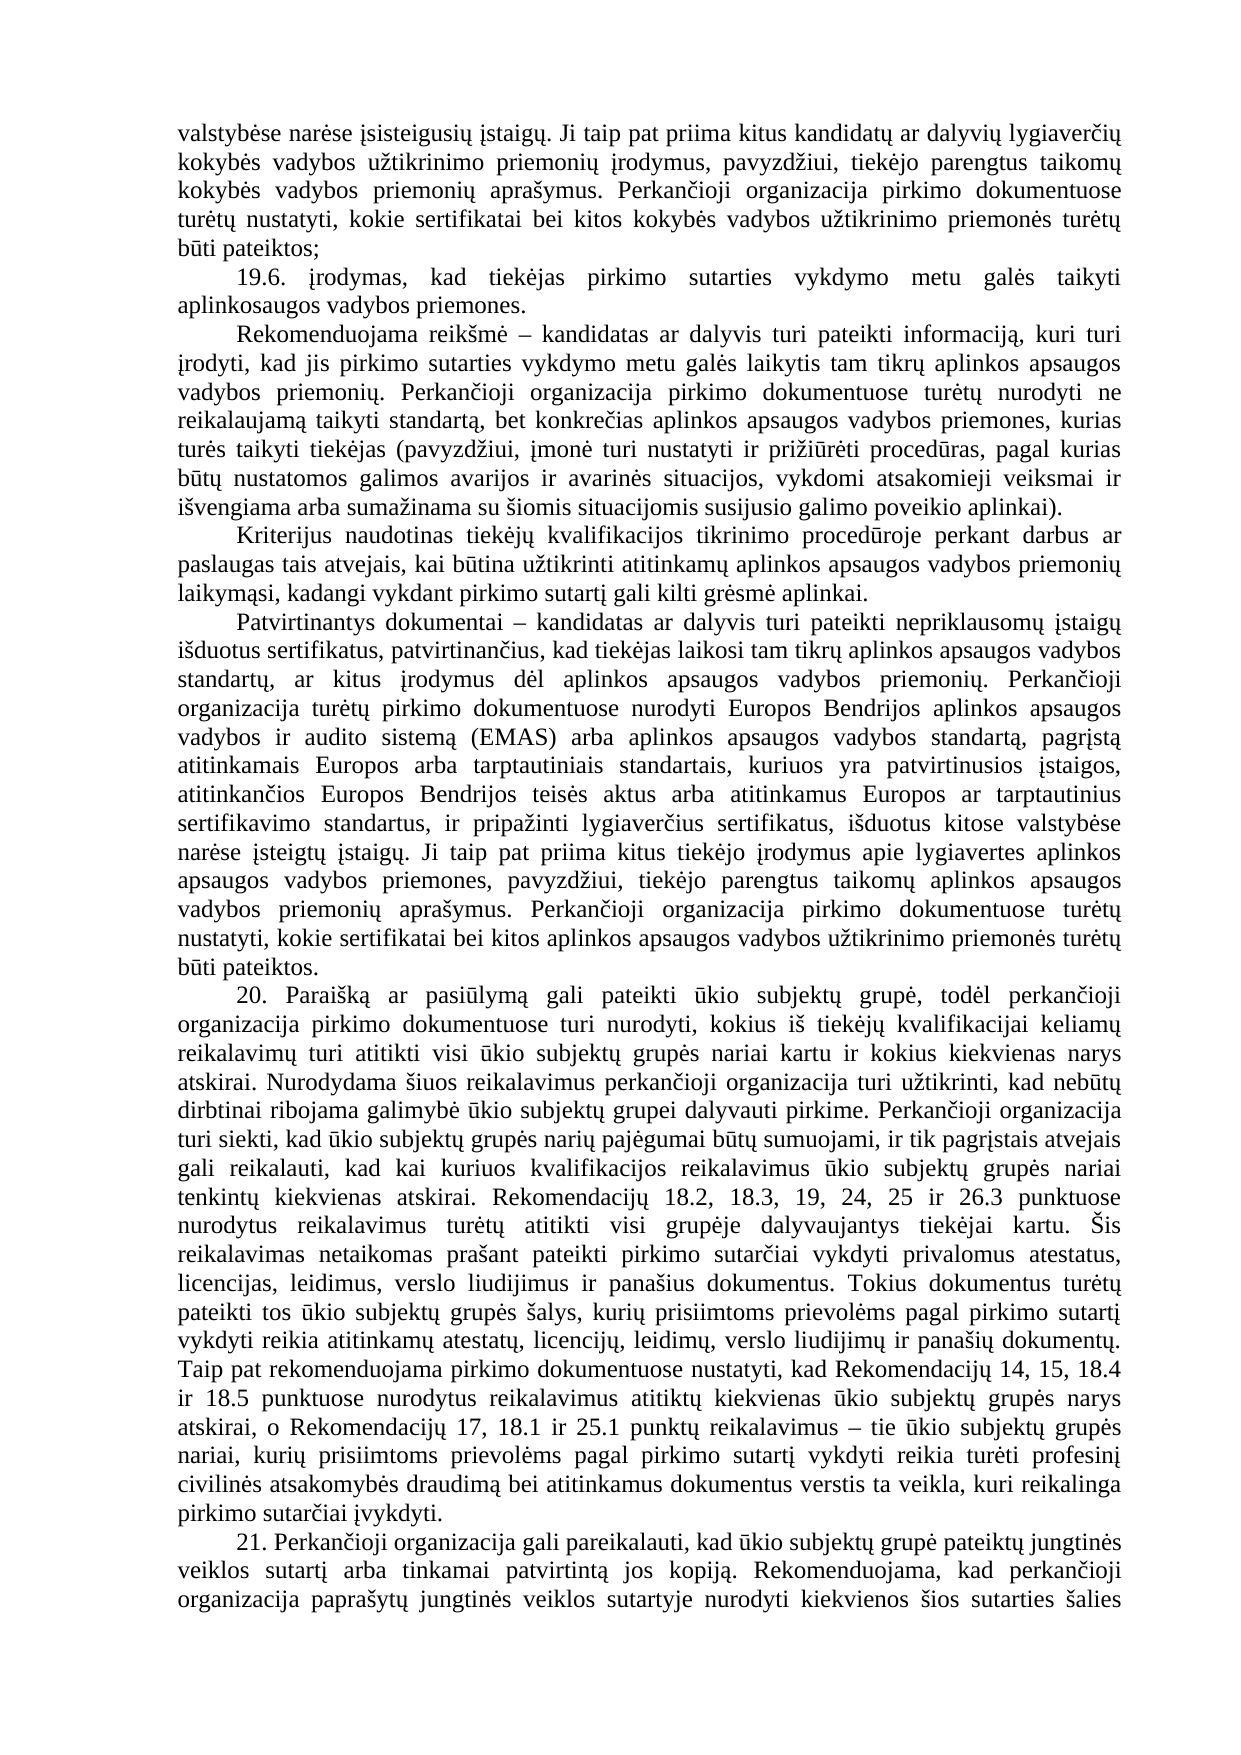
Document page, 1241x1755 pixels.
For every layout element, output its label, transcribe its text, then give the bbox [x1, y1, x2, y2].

text 21. Perkančioji organizacija gali pareikalauti, kad ūkio subjektų grupė pateiktų jungtinės veiklos sutartį arba tinkamai patvirtintą jos kopiją. Rekomenduojama, kad perkančioji organizacija paprašytų jungtinės veiklos sutartyje nurodyti kiekvienos šios sutarties šalies [177, 1527, 1122, 1613]
text Patvirtinantys dokumentai – kandidatas ar dalyvis turi pateikti nepriklausomų įstaigų išduotus sertifikatus, patvirtinančius, kad tiekėjas laikosi tam tikrų aplinkos apsaugos vadybos standartų, ar kitus įrodymus dėl aplinkos apsaugos vadybos priemonių. Perkančioji organizacija turėtų pirkimo dokumentuose nurodyti Europos Bendrijos aplinkos apsaugos vadybos ir audito sistemą (EMAS) arba aplinkos apsaugos vadybos standartą, pagrįstą atitinkamais Europos arba tarptautiniais standartais, kuriuos yra patvirtinusios įstaigos, atitinkančios Europos Bendrijos teisės aktus arba atitinkamus Europos ar tarptautinius sertifikavimo standartus, ir pripažinti lygiaverčius sertifikatus, išduotus kitose valstybėse narėse įsteigtų įstaigų. Ji taip pat priima kitus tiekėjo įrodymus apie lygiavertes aplinkos apsaugos vadybos priemones, pavyzdžiui, tiekėjo parengtus taikomų aplinkos apsaugos vadybos priemonių aprašymus. Perkančioji organizacija pirkimo dokumentuose turėtų nustatyti, kokie sertifikatai bei kitos aplinkos apsaugos vadybos užtikrinimo priemonės turėtų būti pateiktos. [177, 607, 1122, 981]
text 20. Paraišką ar pasiūlymą gali pateikti ūkio subjektų grupė, todėl perkančioji organizacija pirkimo dokumentuose turi nurodyti, kokius iš tiekėjų kvalifikacijai keliamų reikalavimų turi atitikti visi ūkio subjektų grupės nariai kartu ir kokius kiekvienas narys atskirai. Nurodydama šiuos reikalavimus perkančioji organizacija turi užtikrinti, kad nebūtų dirbtinai ribojama galimybė ūkio subjektų grupei dalyvauti pirkime. Perkančioji organizacija turi siekti, kad ūkio subjektų grupės narių pajėgumai būtų sumuojami, ir tik pagrįstais atvejais gali reikalauti, kad kai kuriuos kvalifikacijos reikalavimus ūkio subjektų grupės nariai tenkintų kiekvienas atskirai. Rekomendacijų 18.2, 18.3, 19, 24, 25 ir 26.3 punktuose nurodytus reikalavimus turėtų atitikti visi grupėje dalyvaujantys tiekėjai kartu. Šis reikalavimas netaikomas prašant pateikti pirkimo sutarčiai vykdyti privalomus atestatus, licencijas, leidimus, verslo liudijimus ir panašius dokumentus. Tokius dokumentus turėtų pateikti tos ūkio subjektų grupės šalys, kurių prisiimtoms prievolėms pagal pirkimo sutartį vykdyti reikia atitinkamų atestatų, licencijų, leidimų, verslo liudijimų ir panašių dokumentų. Taip pat rekomenduojama pirkimo dokumentuose nustatyti, kad Rekomendacijų 14, 15, 18.4 ir 18.5 punktuose nurodytus reikalavimus atitiktų kiekvienas ūkio subjektų grupės narys atskirai, o Rekomendacijų 17, 18.1 ir 25.1 punktų reikalavimus – tie ūkio subjektų grupės nariai, kurių prisiimtoms prievolėms pagal pirkimo sutartį vykdyti reikia turėti profesinį civilinės atsakomybės draudimą bei atitinkamus dokumentus verstis ta veikla, kuri reikalinga pirkimo sutarčiai įvykdyti. [177, 981, 1122, 1527]
text 19.6. įrodymas, kad tiekėjas pirkimo sutarties vykdymo metu galės taikyti aplinkosaugos vadybos priemones. [177, 262, 1122, 319]
text Rekomenduojama reikšmė – kandidatas ar dalyvis turi pateikti informaciją, kuri turi įrodyti, kad jis pirkimo sutarties vykdymo metu galės laikytis tam tikrų aplinkos apsaugos vadybos priemonių. Perkančioji organizacija pirkimo dokumentuose turėtų nurodyti ne reikalaujamą taikyti standartą, bet konkrečias aplinkos apsaugos vadybos priemones, kurias turės taikyti tiekėjas (pavyzdžiui, įmonė turi nustatyti ir prižiūrėti procedūras, pagal kurias būtų nustatomos galimos avarijos ir avarinės situacijos, vykdomi atsakomieji veiksmai ir išvengiama arba sumažinama su šiomis situacijomis susijusio galimo poveikio aplinkai). [177, 319, 1122, 521]
text Kriterijus naudotinas tiekėjų kvalifikacijos tikrinimo procedūroje perkant darbus ar paslaugas tais atvejais, kai būtina užtikrinti atitinkamų aplinkos apsaugos vadybos priemonių laikymąsi, kadangi vykdant pirkimo sutartį gali kilti grėsmė aplinkai. [177, 521, 1122, 607]
text valstybėse narėse įsisteigusių įstaigų. Ji taip pat priima kitus kandidatų ar dalyvių lygiaverčių kokybės vadybos užtikrinimo priemonių įrodymus, pavyzdžiui, tiekėjo parengtus taikomų kokybės vadybos priemonių aprašymus. Perkančioji organizacija pirkimo dokumentuose turėtų nustatyti, kokie sertifikatai bei kitos kokybės vadybos užtikrinimo priemonės turėtų būti pateiktos; [177, 118, 1122, 262]
